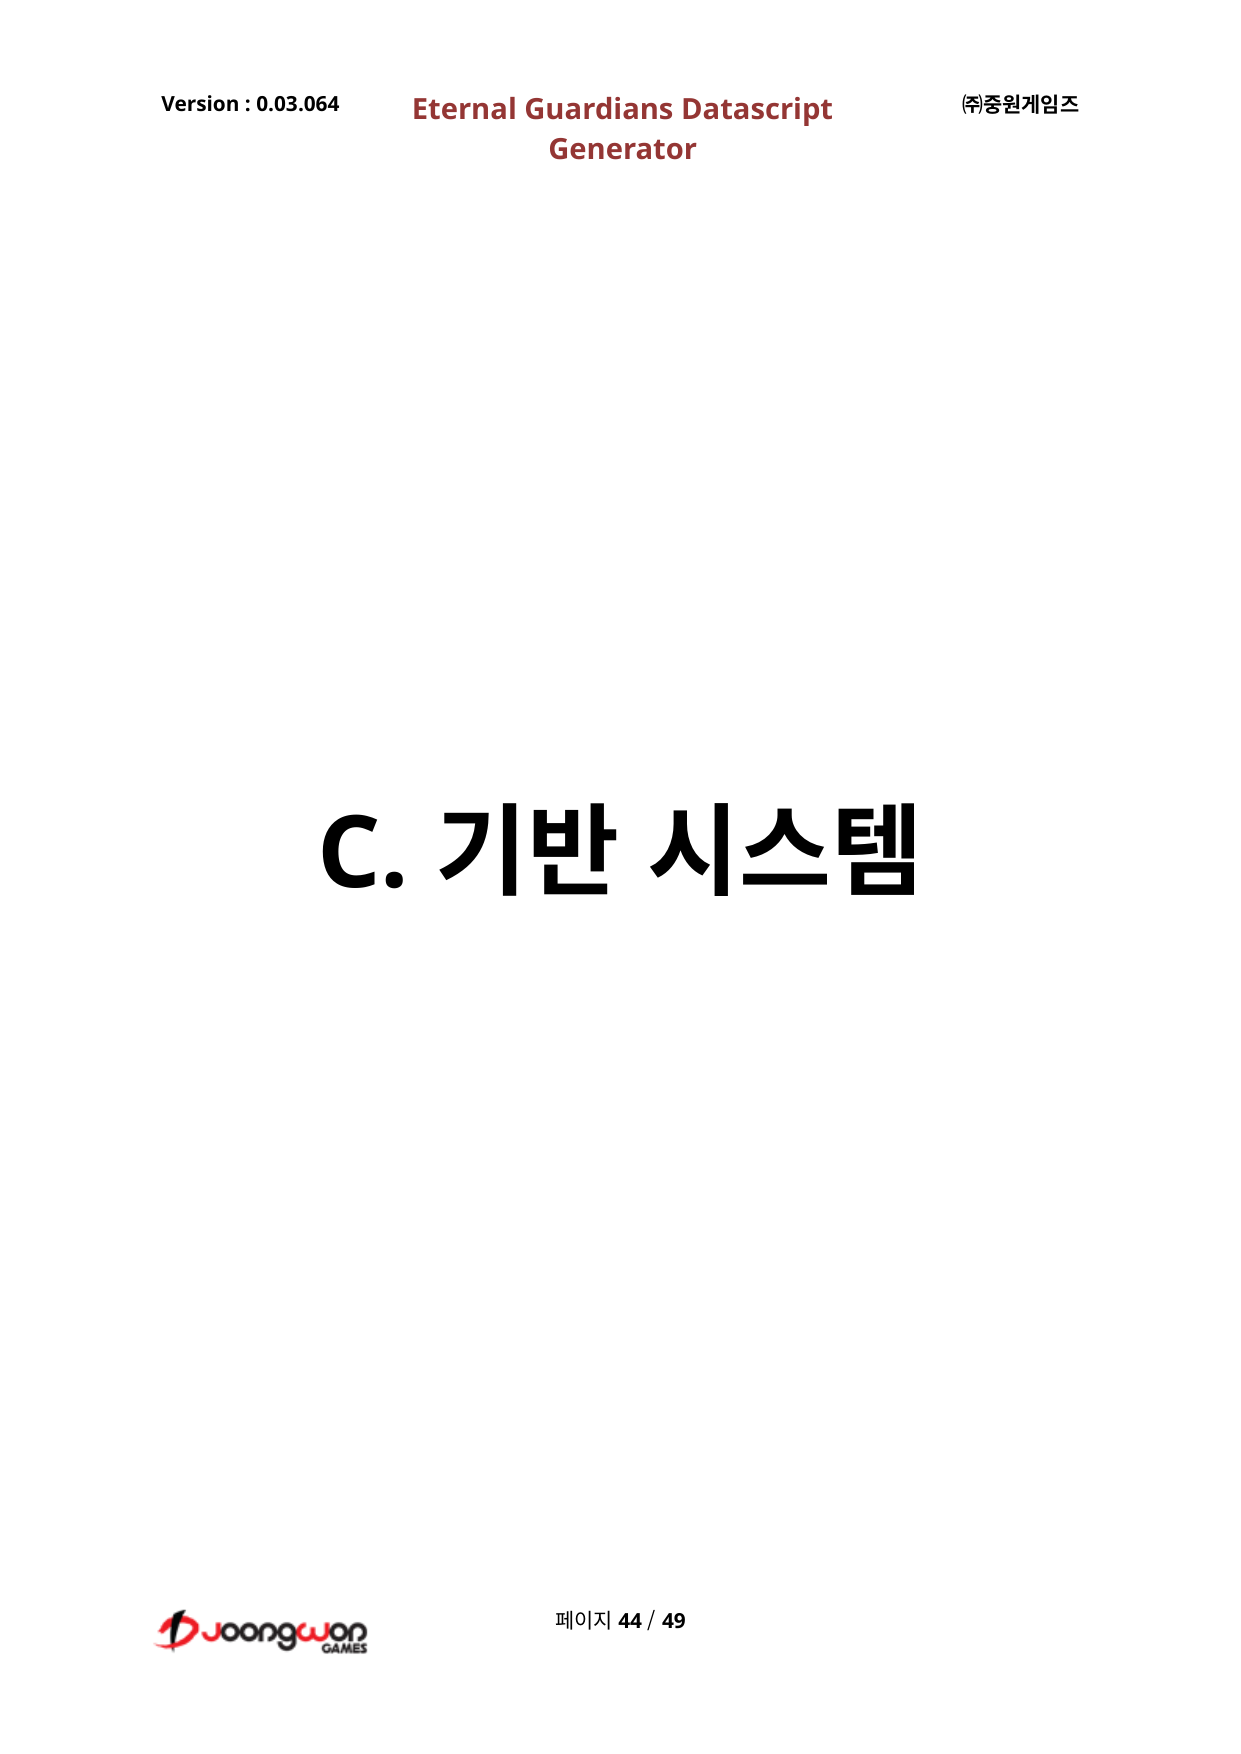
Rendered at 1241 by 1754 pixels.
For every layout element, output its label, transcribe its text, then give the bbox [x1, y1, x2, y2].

picture [150, 1605, 374, 1659]
list 기반 시스템 [150, 771, 1090, 917]
